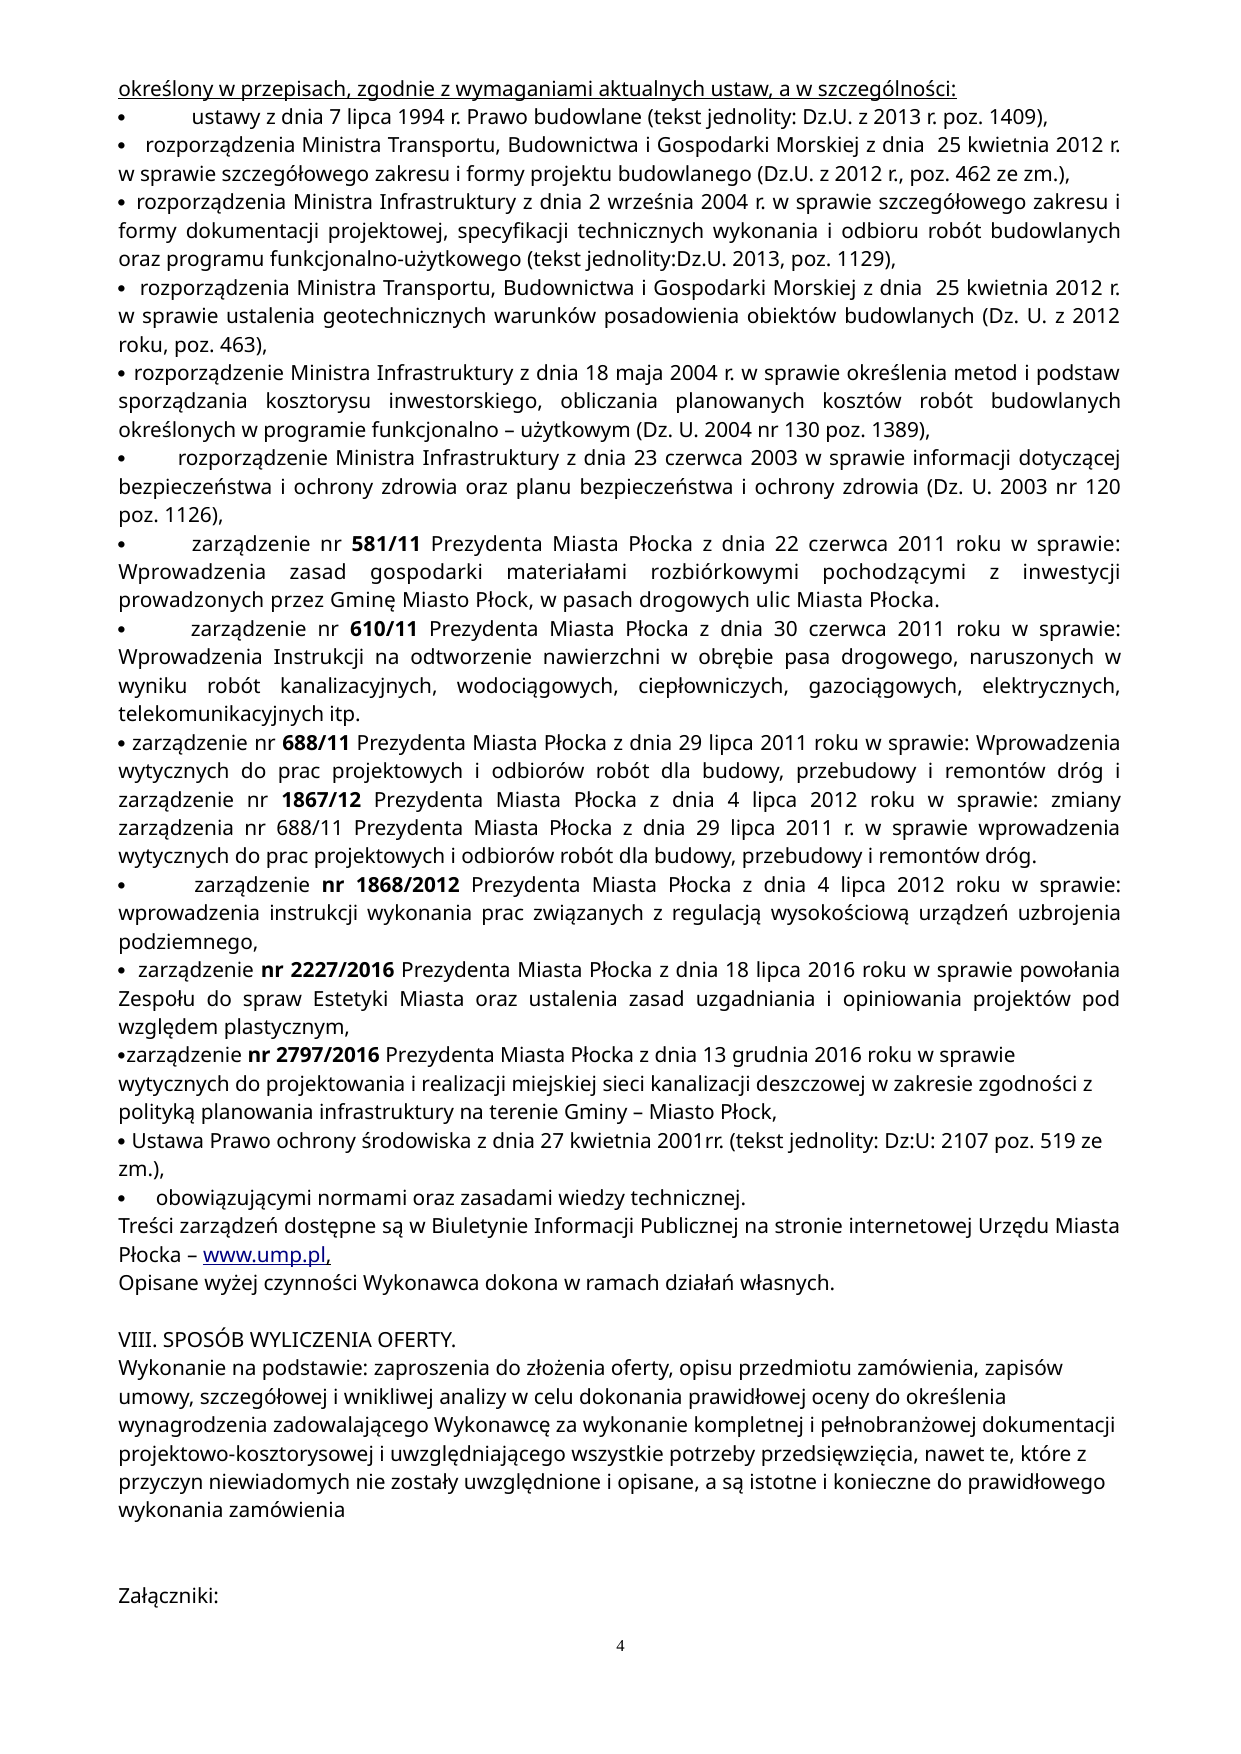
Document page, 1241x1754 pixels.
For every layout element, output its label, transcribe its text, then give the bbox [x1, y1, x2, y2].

list zarządzenie nr 610/11 Prezydenta Miasta Płocka z dnia 30 czerwca 2011 roku w sprawie: Wprowadzenia Instrukcji na odtworzenie nawierzchni w obrębie pasa drogowego, naruszonych w wyniku robót kanalizacyjnych, wodociągowych, ciepłowniczych, gazociągowych, elektrycznych, telekomunikacyjnych itp. [118, 614, 1122, 728]
list rozporządzenia Ministra Transportu, Budownictwa i Gospodarki Morskiej z dnia 25 kwietnia 2012 r. w sprawie szczegółowego zakresu i formy projektu budowlanego (Dz.U. z 2012 r., poz. 462 ze zm.), [118, 131, 1122, 187]
text Treści zarządzeń dostępne są w Biuletynie Informacji Publicznej na stronie internetowej Urzędu Miasta Płocka – www.ump.pl, [118, 1211, 1122, 1268]
list zarządzenie nr 2227/2016 Prezydenta Miasta Płocka z dnia 18 lipca 2016 roku w sprawie powołania Zespołu do spraw Estetyki Miasta oraz ustalenia zasad uzgadniania i opiniowania projektów pod względem plastycznym, [118, 955, 1122, 1041]
list zarządzenie nr 1868/2012 Prezydenta Miasta Płocka z dnia 4 lipca 2012 roku w sprawie: wprowadzenia instrukcji wykonania prac związanych z regulacją wysokościową urządzeń uzbrojenia podziemnego, [118, 870, 1122, 955]
list rozporządzenie Ministra Infrastruktury z dnia 18 maja 2004 r. w sprawie określenia metod i podstaw sporządzania kosztorysu inwestorskiego, obliczania planowanych kosztów robót budowlanych określonych w programie funkcjonalno – użytkowym (Dz. U. 2004 nr 130 poz. 1389), [118, 358, 1122, 443]
text Opisane wyżej czynności Wykonawca dokona w ramach działań własnych. [118, 1268, 1122, 1297]
text VIII. SPOSÓB WYLICZENIA OFERTY. [118, 1325, 1122, 1353]
list Ustawa Prawo ochrony środowiska z dnia 27 kwietnia 2001rr. (tekst jednolity: Dz:U: 2107 poz. 519 ze zm.), [118, 1126, 1122, 1183]
list obowiązującymi normami oraz zasadami wiedzy technicznej. [118, 1183, 1122, 1211]
list rozporządzenie Ministra Infrastruktury z dnia 23 czerwca 2003 w sprawie informacji dotyczącej bezpieczeństwa i ochrony zdrowia oraz planu bezpieczeństwa i ochrony zdrowia (Dz. U. 2003 nr 120 poz. 1126), [118, 443, 1122, 529]
text Wykonanie na podstawie: zaproszenia do złożenia oferty, opisu przedmiotu zamówienia, zapisów umowy, szczegółowej i wnikliwej analizy w celu dokonania prawidłowej oceny do określenia wynagrodzenia zadowalającego Wykonawcę za wykonanie kompletnej i pełnobranżowej dokumentacji projektowo-kosztorysowej i uwzględniającego wszystkie potrzeby przedsięwzięcia, nawet te, które z przyczyn niewiadomych nie zostały uwzględnione i opisane, a są istotne i konieczne do prawidłowego wykonania zamówienia [118, 1353, 1122, 1524]
list rozporządzenia Ministra Transportu, Budownictwa i Gospodarki Morskiej z dnia 25 kwietnia 2012 r. w sprawie ustalenia geotechnicznych warunków posadowienia obiektów budowlanych (Dz. U. z 2012 roku, poz. 463), [118, 273, 1122, 358]
list zarządzenie nr 2797/2016 Prezydenta Miasta Płocka z dnia 13 grudnia 2016 roku w sprawie wytycznych do projektowania i realizacji miejskiej sieci kanalizacji deszczowej w zakresie zgodności z polityką planowania infrastruktury na terenie Gminy – Miasto Płock, [118, 1041, 1122, 1126]
list ustawy z dnia 7 lipca 1994 r. Prawo budowlane (tekst jednolity: Dz.U. z 2013 r. poz. 1409), [118, 102, 1122, 131]
list rozporządzenia Ministra Infrastruktury z dnia 2 września 2004 r. w sprawie szczegółowego zakresu i formy dokumentacji projektowej, specyfikacji technicznych wykonania i odbioru robót budowlanych oraz programu funkcjonalno-użytkowego (tekst jednolity:Dz.U. 2013, poz. 1129), [118, 187, 1122, 273]
text Załączniki: [118, 1581, 1122, 1609]
list zarządzenie nr 688/11 Prezydenta Miasta Płocka z dnia 29 lipca 2011 roku w sprawie: Wprowadzenia wytycznych do prac projektowych i odbiorów robót dla budowy, przebudowy i remontów dróg i zarządzenie nr 1867/12 Prezydenta Miasta Płocka z dnia 4 lipca 2012 roku w sprawie: zmiany zarządzenia nr 688/11 Prezydenta Miasta Płocka z dnia 29 lipca 2011 r. w sprawie wprowadzenia wytycznych do prac projektowych i odbiorów robót dla budowy, przebudowy i remontów dróg. [118, 728, 1122, 870]
list zarządzenie nr 581/11 Prezydenta Miasta Płocka z dnia 22 czerwca 2011 roku w sprawie: Wprowadzenia zasad gospodarki materiałami rozbiórkowymi pochodzącymi z inwestycji prowadzonych przez Gminę Miasto Płock, w pasach drogowych ulic Miasta Płocka. [118, 529, 1122, 614]
text określony w przepisach, zgodnie z wymaganiami aktualnych ustaw, a w szczególności: [118, 74, 1122, 102]
